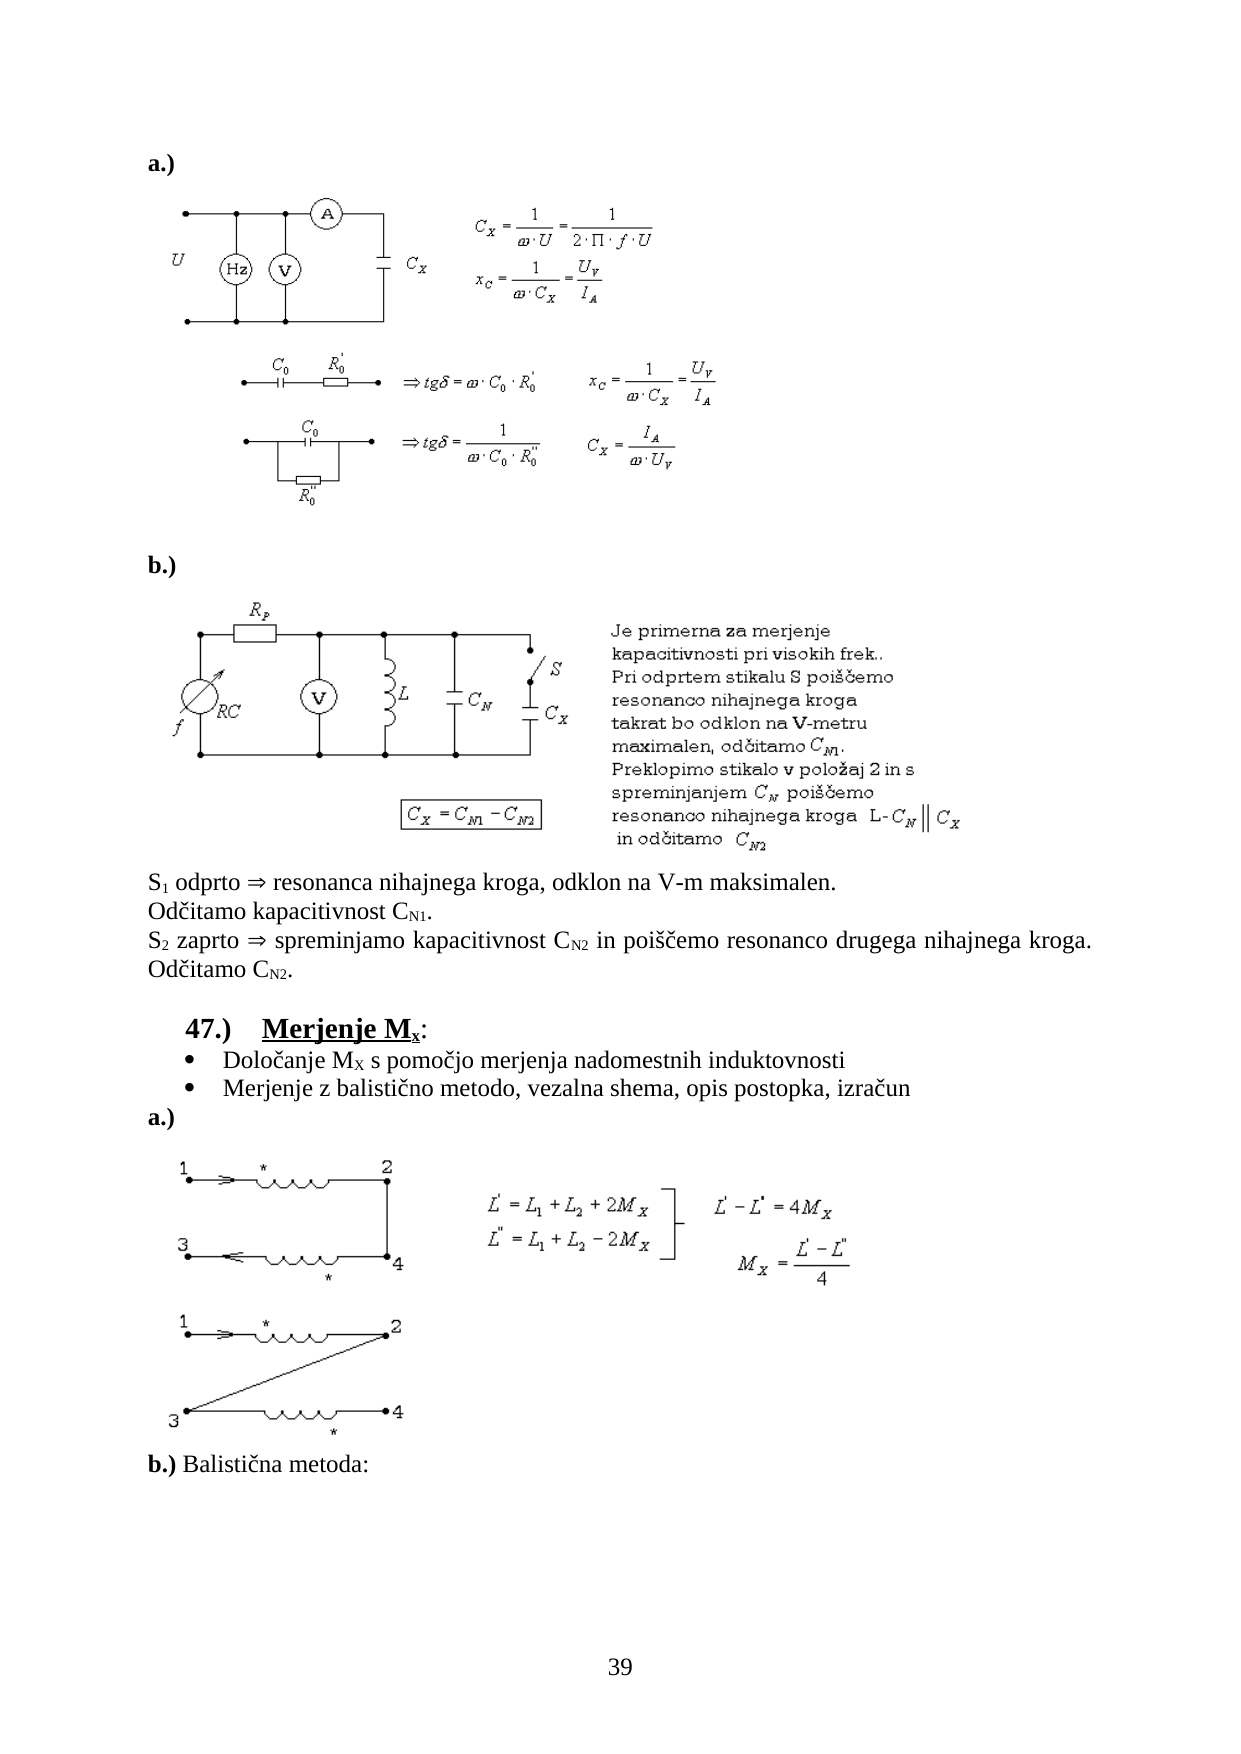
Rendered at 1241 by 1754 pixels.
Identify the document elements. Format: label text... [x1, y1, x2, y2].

list Merjenje Mx: [185, 1011, 1093, 1045]
list Določanje MX s pomočjo merjenja nadomestnih induktovnosti [185, 1045, 1093, 1073]
text Odčitamo kapacitivnost CN1. [148, 896, 1093, 925]
text a.) [148, 1102, 1093, 1131]
text b.) [148, 551, 1093, 579]
list Merjenje z balistično metodo, vezalna shema, opis postopka, izračun [185, 1073, 1093, 1102]
text S2 zaprto  spreminjamo kapacitivnost CN2 in poiščemo resonanco drugega nihajnega kroga. Odčitamo CN2. [148, 925, 1093, 982]
text S1 odprto  resonanca nihajnega kroga, odklon na V-m maksimalen. [148, 867, 1093, 896]
text a.) [148, 148, 1093, 176]
text b.) Balistična metoda: [148, 1449, 1093, 1478]
